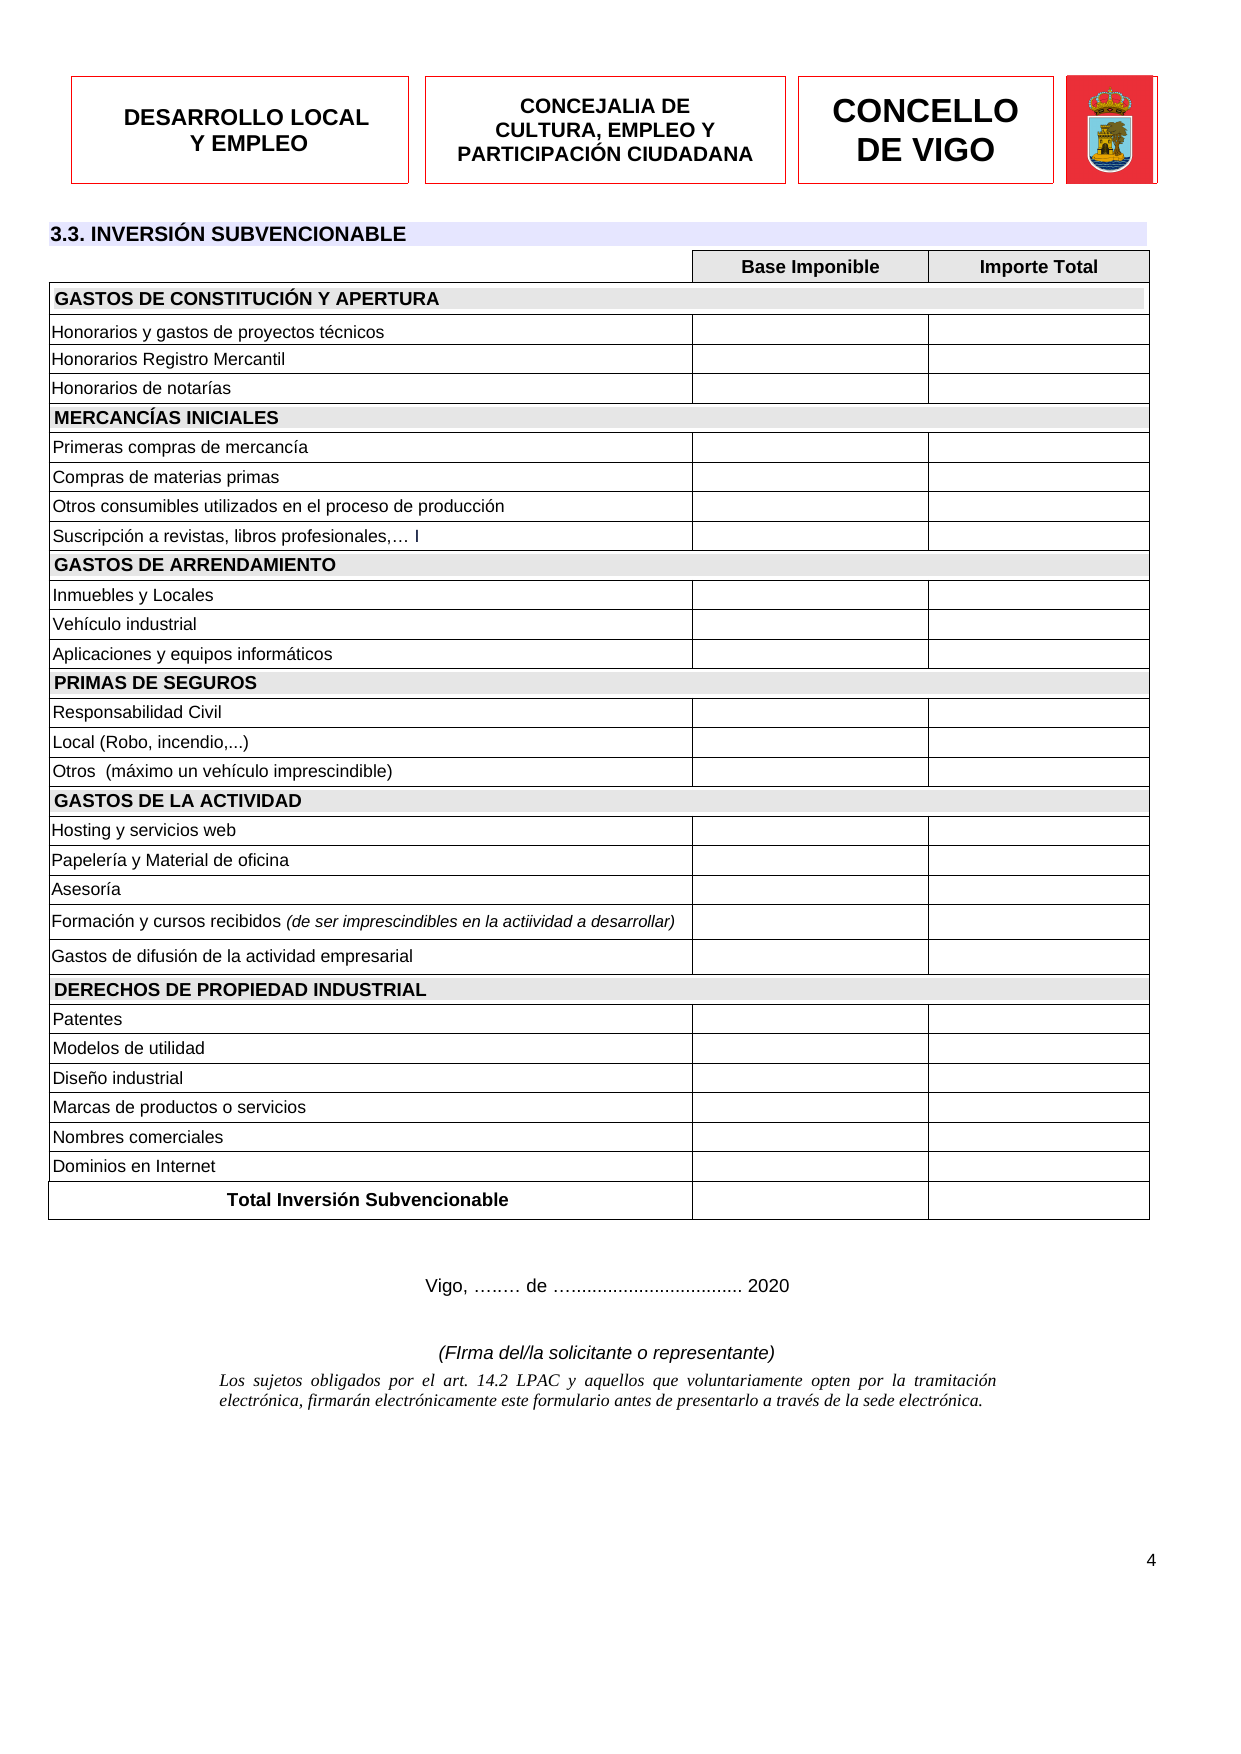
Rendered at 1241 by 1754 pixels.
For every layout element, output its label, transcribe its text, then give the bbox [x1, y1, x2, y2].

table_cell [929, 1182, 1149, 1219]
table_cell Primeras compras de mercancía [50, 433, 692, 462]
table_cell Responsabilidad Civil [50, 699, 692, 727]
table_cell [693, 876, 928, 904]
table_cell [693, 522, 928, 550]
text Vigo, …..… de …................................. 2020 [59, 1275, 1156, 1297]
table_cell [693, 463, 928, 491]
table_cell [693, 492, 928, 521]
table_cell [693, 610, 928, 639]
table_cell Dominios en Internet [50, 1152, 692, 1181]
table_cell [929, 522, 1149, 550]
table_cell DERECHOS DE PROPIEDAD INDUSTRIAL [50, 1000, 1149, 1004]
table_cell [929, 345, 1149, 373]
table_cell [693, 728, 928, 757]
table_cell [929, 463, 1149, 491]
table_cell [693, 345, 928, 373]
table_cell [929, 492, 1149, 521]
table_cell [693, 433, 928, 462]
table_cell [693, 817, 928, 845]
table_cell [693, 758, 928, 786]
table_cell [929, 640, 1149, 668]
table_cell Honorarios Registro Mercantil [50, 345, 692, 373]
table_cell [929, 817, 1149, 845]
table_cell Gastos de difusión de la actividad empresarial [50, 940, 692, 974]
table_cell [693, 1005, 928, 1033]
table_cell [929, 610, 1149, 639]
table_cell MERCANCÍAS INICIALES [50, 428, 1149, 432]
table_cell [693, 640, 928, 668]
table_cell [929, 876, 1149, 904]
table_cell [929, 940, 1149, 974]
table_cell Compras de materias primas [50, 463, 692, 491]
table_cell [693, 846, 928, 874]
table_cell Importe Total [929, 251, 1149, 282]
table_cell Asesoría [50, 876, 692, 904]
table_cell [693, 315, 928, 344]
table_cell [929, 374, 1149, 403]
table_cell [929, 315, 1149, 344]
table_cell [929, 433, 1149, 462]
table_cell PRIMAS DE SEGUROS [50, 694, 1149, 698]
text (FIrma del/la solicitante o representante) [59, 1341, 1156, 1363]
table_cell [693, 905, 928, 938]
table_cell [693, 1182, 928, 1219]
table_cell [929, 1093, 1149, 1122]
table_cell [49, 250, 692, 282]
table_cell [693, 940, 928, 974]
table_cell [929, 846, 1149, 874]
picture [1067, 75, 1154, 184]
table_cell Formación y cursos recibidos (de ser imprescindibles en la actiividad a desarrollar) [50, 905, 692, 938]
table_cell Otros (máximo un vehículo imprescindible) [50, 758, 692, 786]
table_cell [929, 1152, 1149, 1181]
table_cell Marcas de productos o servicios [50, 1093, 692, 1122]
table_cell [929, 1034, 1149, 1063]
table_cell Papelería y Material de oficina [50, 846, 692, 874]
table_cell [693, 374, 928, 403]
table_cell Hosting y servicios web [50, 817, 692, 845]
table_cell [693, 699, 928, 727]
table_cell Aplicaciones y equipos informáticos [50, 640, 692, 668]
table_cell Base Imponible [693, 251, 928, 282]
table_cell GASTOS DE ARRENDAMIENTO [50, 576, 1149, 580]
table_header 3.3. INVERSIÓN SUBVENCIONABLE [49, 246, 1147, 250]
table_cell Vehículo industrial [50, 610, 692, 639]
table_cell Patentes [50, 1005, 692, 1033]
table_cell [693, 1123, 928, 1151]
table_cell [929, 758, 1149, 786]
table_cell Honorarios y gastos de proyectos técnicos [50, 315, 692, 344]
table_cell Nombres comerciales [50, 1123, 692, 1151]
table_cell Otros consumibles utilizados en el proceso de producción [50, 492, 692, 521]
table_cell Honorarios de notarías [50, 374, 692, 403]
table_cell [693, 1034, 928, 1063]
table_cell Modelos de utilidad [50, 1034, 692, 1063]
table_cell Local (Robo, incendio,...) [50, 728, 692, 757]
table_cell [929, 1123, 1149, 1151]
table_cell [929, 1064, 1149, 1092]
table_cell GASTOS DE LA ACTIVIDAD [50, 812, 1149, 816]
table_cell Suscripción a revistas, libros profesionales,… I [50, 522, 692, 550]
table_cell Diseño industrial [50, 1064, 692, 1092]
table_cell [693, 1093, 928, 1122]
text 4 [59, 1549, 1156, 1570]
table_cell [693, 581, 928, 609]
table_header 3.3. INVERSIÓN SUBVENCIONABLE [49, 218, 1147, 222]
table_cell [693, 1064, 928, 1092]
table_cell Total Inversión Subvencionable [49, 1182, 692, 1219]
table_cell [929, 1005, 1149, 1033]
table_cell [693, 1152, 928, 1181]
table_cell [929, 581, 1149, 609]
table_cell Inmuebles y Locales [50, 581, 692, 609]
table_cell [929, 699, 1149, 727]
table_cell [929, 905, 1149, 938]
table_cell [929, 728, 1149, 757]
table_cell GASTOS DE CONSTITUCIÓN Y APERTURA [50, 283, 1149, 314]
